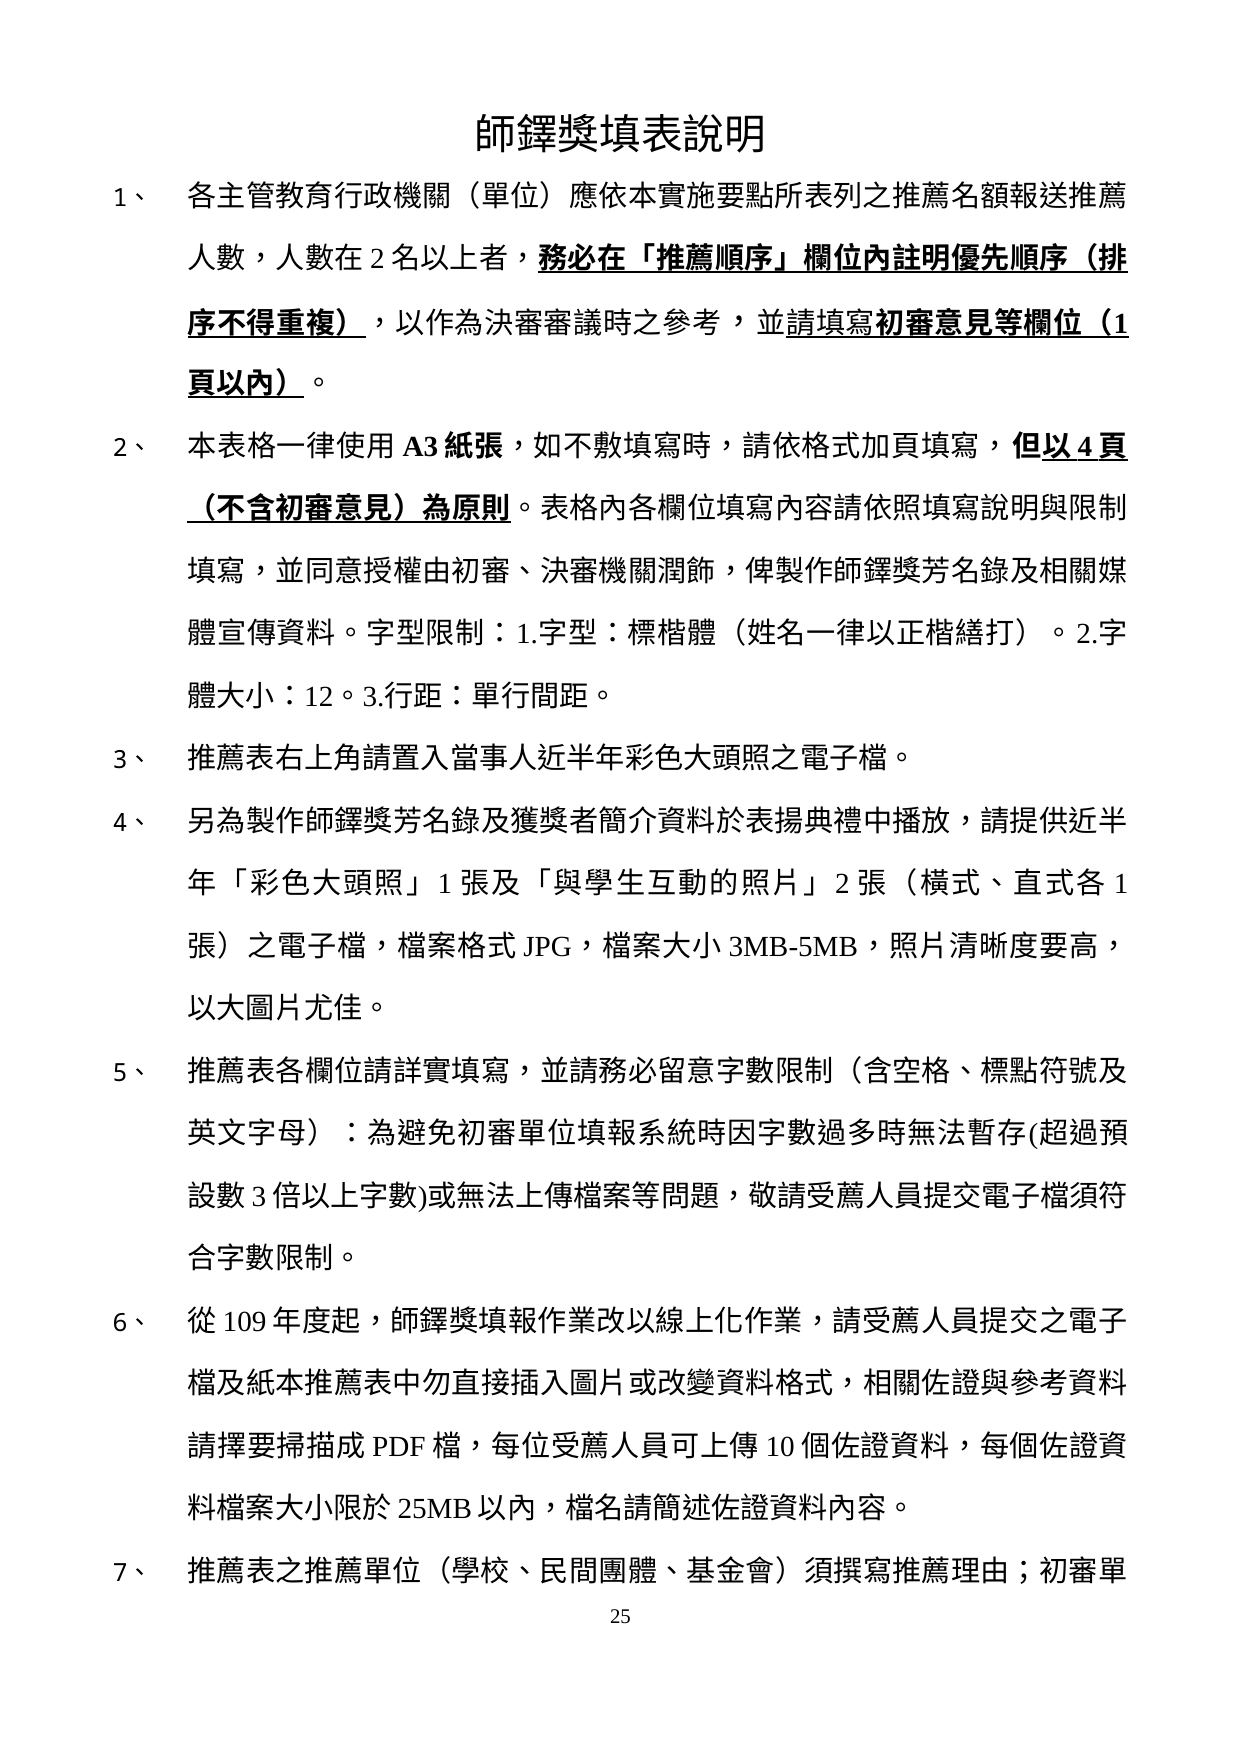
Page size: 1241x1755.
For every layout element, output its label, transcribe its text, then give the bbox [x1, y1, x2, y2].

list 推薦表之推薦單位（學校、民間團體、基金會）須撰寫推薦理由；初審單 [112, 1527, 1128, 1589]
list 各主管教育行政機關（單位）應依本實施要點所表列之推薦名額報送推薦人數，人數在2名以上者，務必在「推薦順序」欄位內註明優先順序（排序不得重複），以作為決審審議時之參考，並請填寫初審意見等欄位（1頁以內）。 [112, 152, 1128, 402]
list 另為製作師鐸獎芳名錄及獲獎者簡介資料於表揚典禮中播放，請提供近半年「彩色大頭照」1張及「與學生互動的照片」2張（橫式、直式各1張）之電子檔，檔案格式JPG，檔案大小3MB-5MB，照片清晰度要高，以大圖片尤佳。 [112, 777, 1128, 1027]
text 師鐸獎填表說明 [112, 89, 1128, 152]
list 從109年度起，師鐸獎填報作業改以線上化作業，請受薦人員提交之電子檔及紙本推薦表中勿直接插入圖片或改變資料格式，相關佐證與參考資料請擇要掃描成PDF檔，每位受薦人員可上傳10個佐證資料，每個佐證資料檔案大小限於25MB以內，檔名請簡述佐證資料內容。 [112, 1277, 1128, 1527]
list 推薦表各欄位請詳實填寫，並請務必留意字數限制（含空格、標點符號及英文字母）：為避免初審單位填報系統時因字數過多時無法暫存(超過預設數3倍以上字數)或無法上傳檔案等問題，敬請受薦人員提交電子檔須符合字數限制。 [112, 1027, 1128, 1277]
list 推薦表右上角請置入當事人近半年彩色大頭照之電子檔。 [112, 714, 1128, 777]
list 本表格一律使用A3紙張，如不敷填寫時，請依格式加頁填寫，但以4頁（不含初審意見）為原則。表格內各欄位填寫內容請依照填寫說明與限制填寫，並同意授權由初審、決審機關潤飾，俾製作師鐸獎芳名錄及相關媒體宣傳資料。字型限制：1.字型：標楷體（姓名一律以正楷繕打）。2.字體大小：12。3.行距：單行間距。 [112, 402, 1128, 714]
